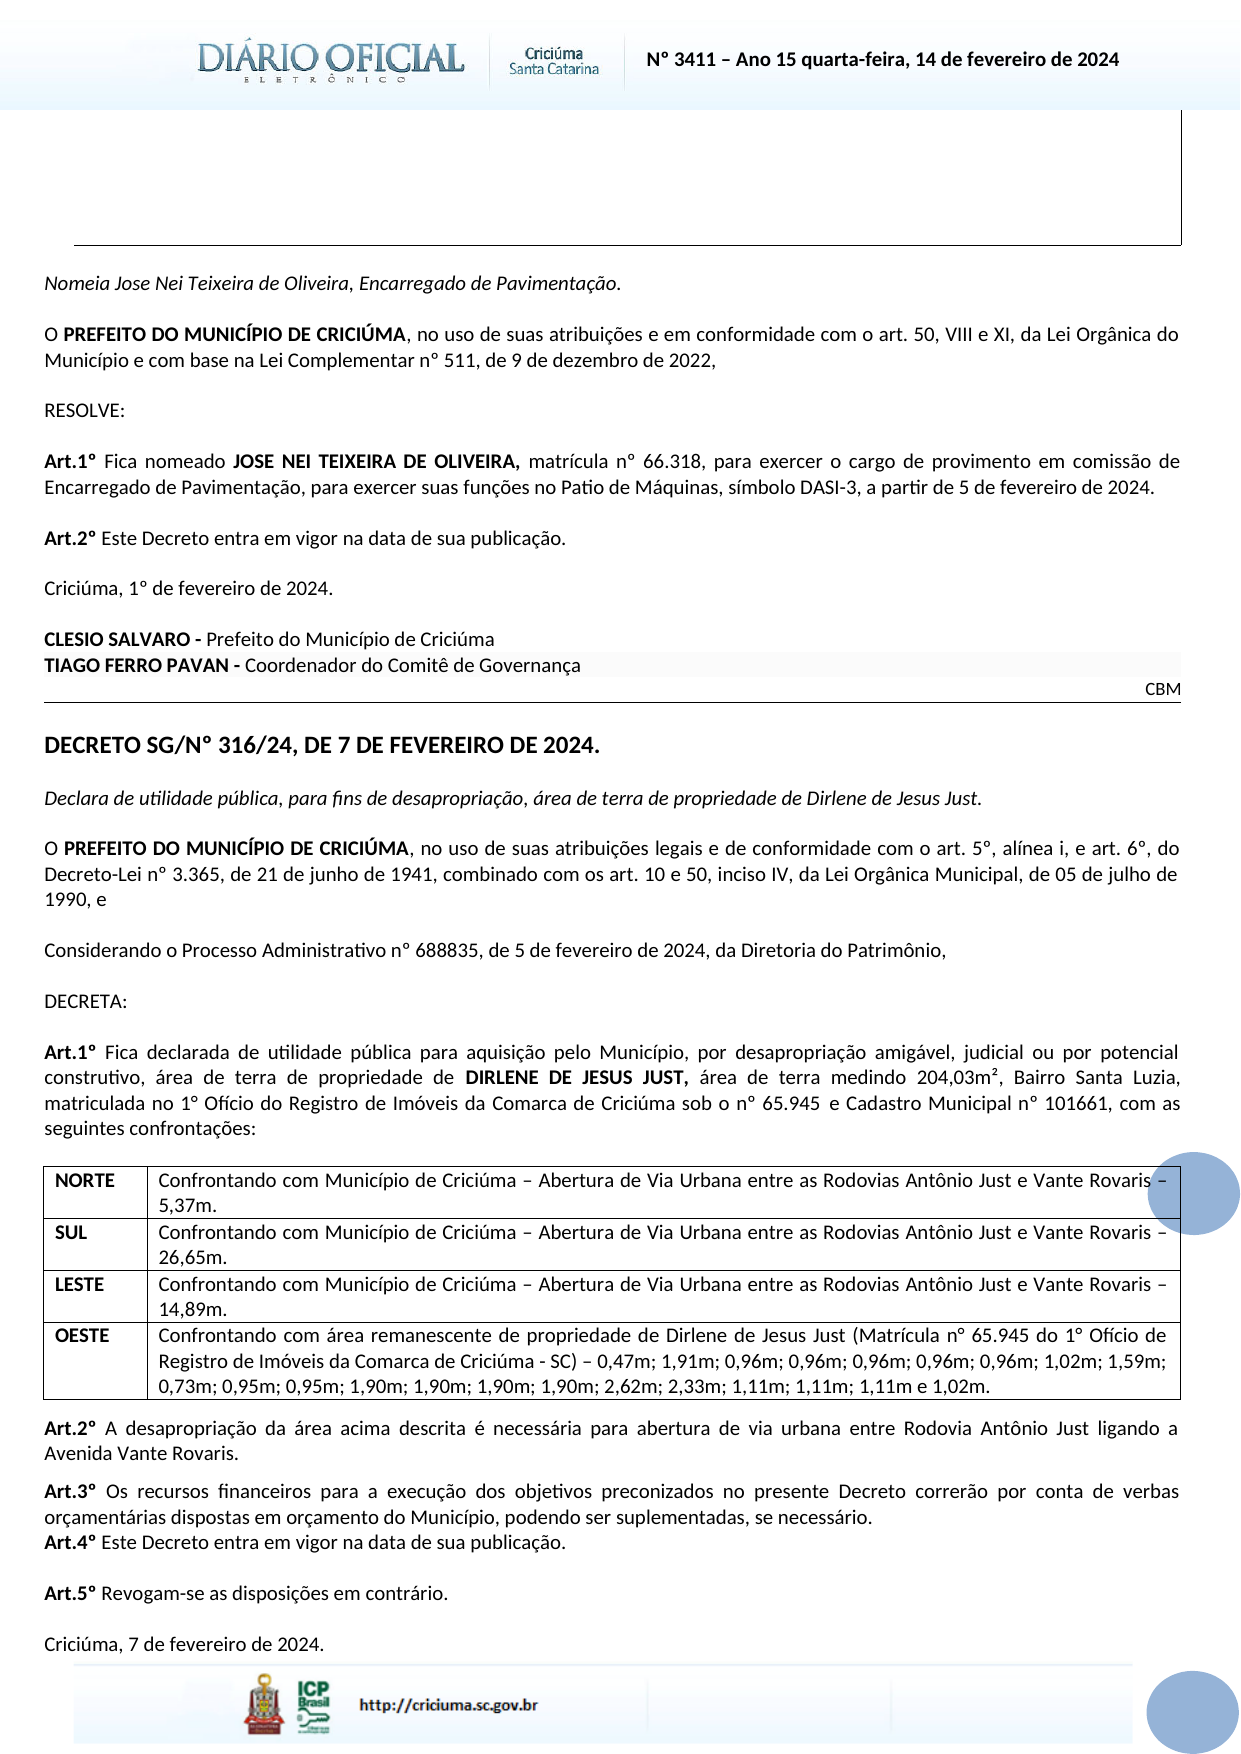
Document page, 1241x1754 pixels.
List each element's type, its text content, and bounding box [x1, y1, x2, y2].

text Art.5º Revogam-se as disposições em contrário. [44, 1580, 1181, 1606]
table_cell Confrontando com área remanescente de propriedade de Dirlene de Jesus Just (Matrícula n° 65.945 do 1° Ofício de Registro de Imóveis da Comarca de Criciúma - SC) – 0,47m; 1,91m; 0,96m; 0,96m; 0,96m; 0,96m; 0,96m; 1,02m; 1,59m; 0,73m; 0,95m; 0,95m; 1,90m; 1,90m; 1,90m; 1,90m; 2,62m; 2,33m; 1,11m; 1,11m; 1,11m e 1,02m. [148, 1323, 1180, 1399]
text CBM [44, 677, 1181, 702]
table_header NORTE [44, 1167, 147, 1218]
text DECRETA: [44, 988, 1181, 1013]
text Art.2º Este Decreto entra em vigor na data de sua publicação. [44, 525, 1181, 550]
text DECRETO SG/Nº 316/24, DE 7 DE FEVEREIRO DE 2024. [44, 729, 1181, 759]
text Art.1º Fica nomeado JOSE NEI TEIXEIRA DE OLIVEIRA, matrícula nº 66.318, para exercer o cargo de provimento em comissão de Encarregado de Pavimentação, para exercer suas funções no Patio de Máquinas, símbolo DASI-3, a partir de 5 de fevereiro de 2024. [44, 448, 1181, 499]
text Art.2º A desapropriação da área acima descrita é necessária para abertura de via urbana entre Rodovia Antônio Just ligando a Avenida Vante Rovaris. [44, 1415, 1181, 1466]
text Declara de utilidade pública, para fins de desapropriação, área de terra de propriedade de Dirlene de Jesus Just. [44, 785, 1181, 810]
text O PREFEITO DO MUNICÍPIO DE CRICIÚMA, no uso de suas atribuições legais e de conformidade com o art. 5º, alínea i, e art. 6º, do Decreto-Lei nº 3.365, de 21 de junho de 1941, combinado com os art. 10 e 50, inciso IV, da Lei Orgânica Municipal, de 05 de julho de 1990, e [44, 836, 1181, 912]
text O PREFEITO DO MUNICÍPIO DE CRICIÚMA, no uso de suas atribuições e em conformidade com o art. 50, VIII e XI, da Lei Orgânica do Município e com base na Lei Complementar nº 511, de 9 de dezembro de 2022, [44, 321, 1181, 372]
table_header Confrontando com Município de Criciúma – Abertura de Via Urbana entre as Rodovias Antônio Just e Vante Rovaris – 5,37m. [148, 1167, 1157, 1218]
text Art.3º Os recursos financeiros para a execução dos objetivos preconizados no presente Decreto correrão por conta de verbas orçamentárias dispostas em orçamento do Município, podendo ser suplementadas, se necessário. [44, 1479, 1181, 1529]
text Criciúma, 7 de fevereiro de 2024. [44, 1631, 1181, 1657]
text Nomeia Jose Nei Teixeira de Oliveira, Encarregado de Pavimentação. [44, 271, 1181, 296]
table_cell Confrontando com Município de Criciúma – Abertura de Via Urbana entre as Rodovias Antônio Just e Vante Rovaris – 14,89m. [148, 1271, 1180, 1322]
text TIAGO FERRO PAVAN - Coordenador do Comitê de Governança [44, 652, 1181, 677]
text Criciúma, 1º de fevereiro de 2024. [44, 576, 1181, 601]
text Art.1º Fica declarada de utilidade pública para aquisição pelo Município, por desapropriação amigável, judicial ou por potencial construtivo, área de terra de propriedade de DIRLENE DE JESUS JUST, área de terra medindo 204,03m², Bairro Santa Luzia, matriculada no 1° Ofício do Registro de Imóveis da Comarca de Criciúma sob o nº 65.945 e Cadastro Municipal nº 101661, com as seguintes confrontações: [44, 1039, 1181, 1141]
text Considerando o Processo Administrativo nº 688835, de 5 de fevereiro de 2024, da Diretoria do Patrimônio, [44, 937, 1181, 963]
text Art.4º Este Decreto entra em vigor na data de sua publicação. [44, 1529, 1181, 1555]
table_cell Confrontando com Município de Criciúma – Abertura de Via Urbana entre as Rodovias Antônio Just e Vante Rovaris – 26,65m. [148, 1219, 1180, 1270]
table_cell LESTE [44, 1271, 147, 1322]
table_cell OESTE [44, 1323, 147, 1399]
table_cell SUL [44, 1219, 147, 1270]
text RESOLVE: [44, 398, 1181, 423]
text CLESIO SALVARO - Prefeito do Município de Criciúma [44, 626, 1181, 652]
